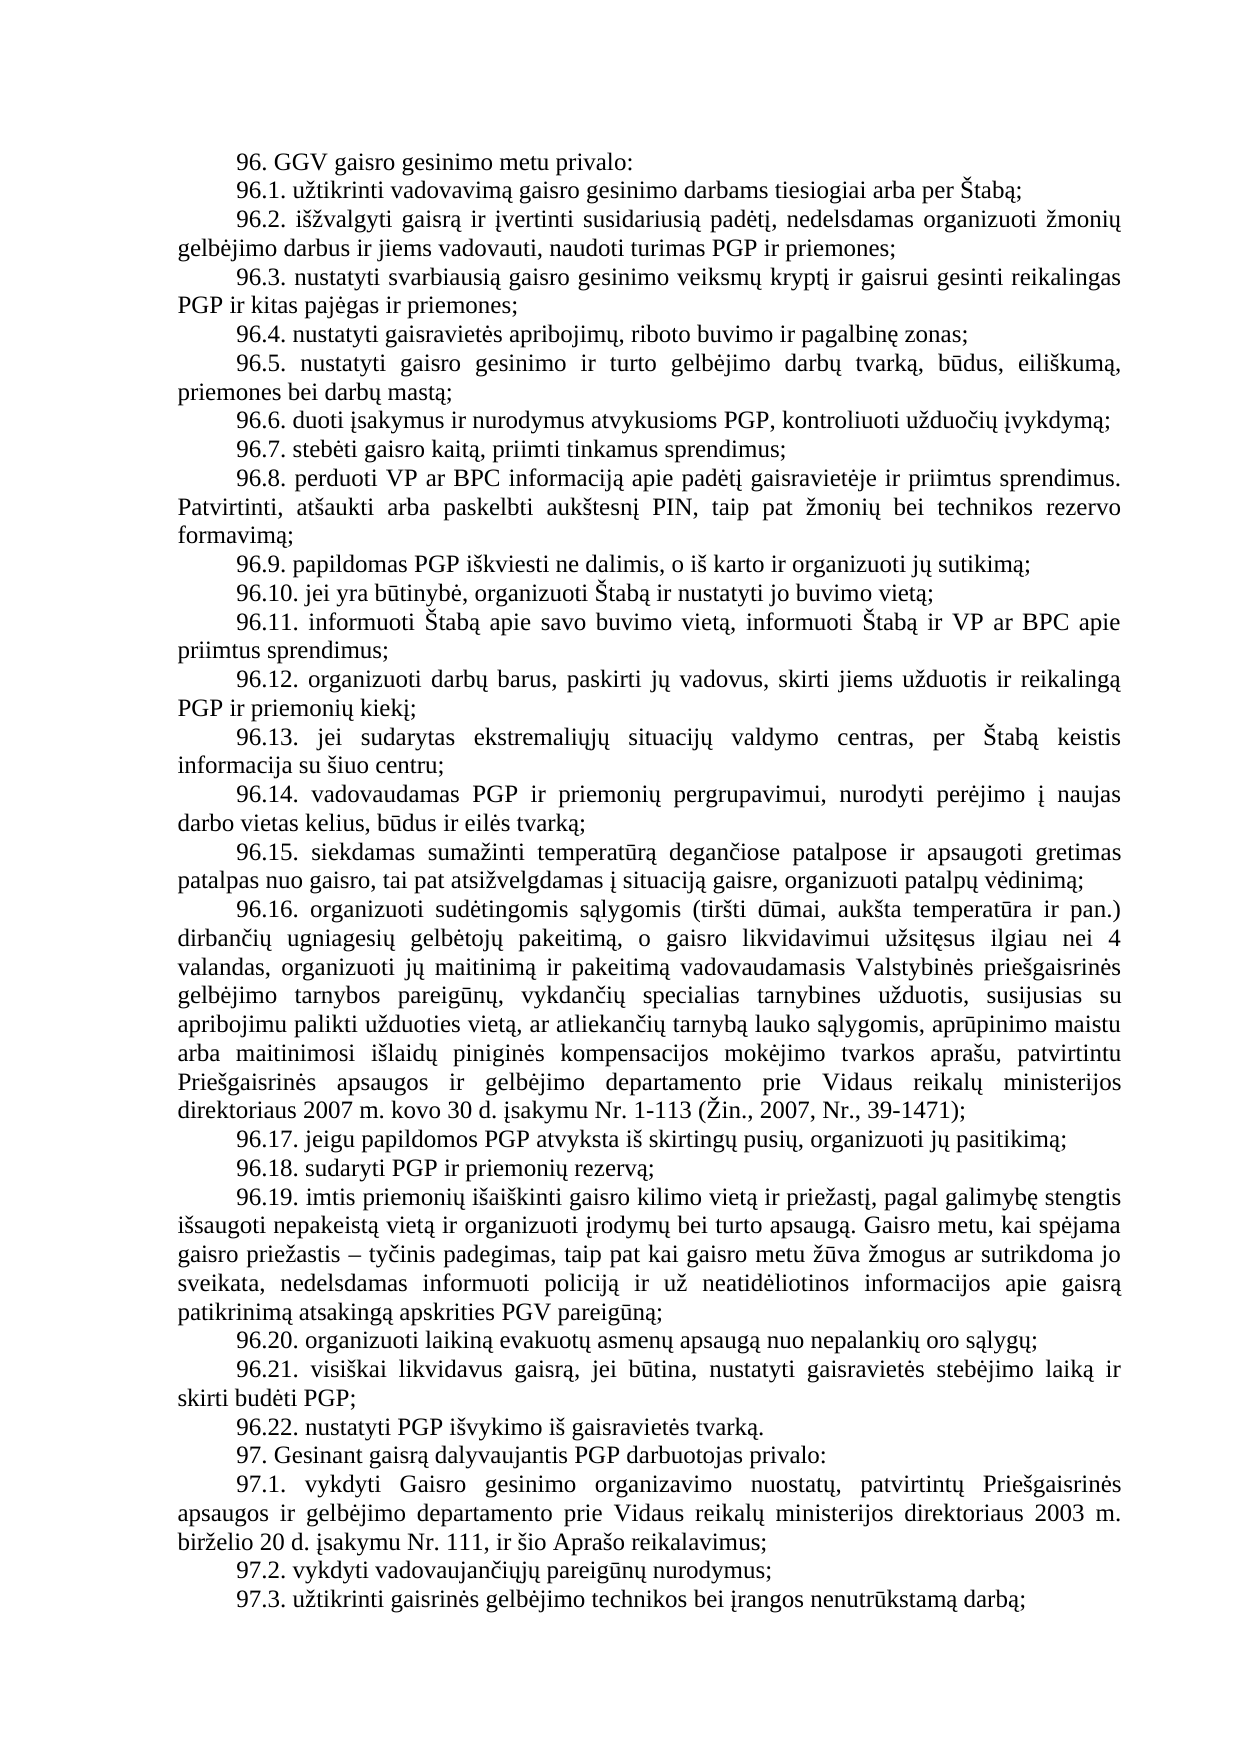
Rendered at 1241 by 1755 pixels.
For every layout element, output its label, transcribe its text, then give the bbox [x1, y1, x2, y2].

text 96.7. stebėti gaisro kaitą, priimti tinkamus sprendimus; [177, 434, 1122, 463]
text 96.5. nustatyti gaisro gesinimo ir turto gelbėjimo darbų tvarką, būdus, eiliškumą, priemones bei darbų mastą; [177, 348, 1122, 406]
text 97.1. vykdyti Gaisro gesinimo organizavimo nuostatų, patvirtintų Priešgaisrinės apsaugos ir gelbėjimo departamento prie Vidaus reikalų ministerijos direktoriaus 2003 m. birželio 20 d. įsakymu Nr. 111, ir šio Aprašo reikalavimus; [177, 1469, 1122, 1556]
text 96.16. organizuoti sudėtingomis sąlygomis (tiršti dūmai, aukšta temperatūra ir pan.) dirbančių ugniagesių gelbėtojų pakeitimą, o gaisro likvidavimui užsitęsus ilgiau nei 4 valandas, organizuoti jų maitinimą ir pakeitimą vadovaudamasis Valstybinės priešgaisrinės gelbėjimo tarnybos pareigūnų, vykdančių specialias tarnybines užduotis, susijusias su apribojimu palikti užduoties vietą, ar atliekančių tarnybą lauko sąlygomis, aprūpinimo maistu arba maitinimosi išlaidų piniginės kompensacijos mokėjimo tvarkos aprašu, patvirtintu Priešgaisrinės apsaugos ir gelbėjimo departamento prie Vidaus reikalų ministerijos direktoriaus 2007 m. kovo 30 d. įsakymu Nr. 1-113 (Žin., 2007, Nr., 39-1471); [177, 894, 1122, 1124]
text 96.1. užtikrinti vadovavimą gaisro gesinimo darbams tiesiogiai arba per Štabą; [177, 176, 1122, 204]
text 96.21. visiškai likvidavus gaisrą, jei būtina, nustatyti gaisravietės stebėjimo laiką ir skirti budėti PGP; [177, 1354, 1122, 1412]
text 96.4. nustatyti gaisravietės apribojimų, riboto buvimo ir pagalbinę zonas; [177, 319, 1122, 348]
text 96.2. išžvalgyti gaisrą ir įvertinti susidariusią padėtį, nedelsdamas organizuoti žmonių gelbėjimo darbus ir jiems vadovauti, naudoti turimas PGP ir priemones; [177, 204, 1122, 262]
text 97.2. vykdyti vadovaujančiųjų pareigūnų nurodymus; [177, 1556, 1122, 1584]
text 96.11. informuoti Štabą apie savo buvimo vietą, informuoti Štabą ir VP ar BPC apie priimtus sprendimus; [177, 607, 1122, 664]
text 96.8. perduoti VP ar BPC informaciją apie padėtį gaisravietėje ir priimtus sprendimus. Patvirtinti, atšaukti arba paskelbti aukštesnį PIN, taip pat žmonių bei technikos rezervo formavimą; [177, 463, 1122, 549]
text 96.3. nustatyti svarbiausią gaisro gesinimo veiksmų kryptį ir gaisrui gesinti reikalingas PGP ir kitas pajėgas ir priemones; [177, 262, 1122, 319]
text 96. GGV gaisro gesinimo metu privalo: [177, 147, 1122, 176]
text 96.15. siekdamas sumažinti temperatūrą degančiose patalpose ir apsaugoti gretimas patalpas nuo gaisro, tai pat atsižvelgdamas į situaciją gaisre, organizuoti patalpų vėdinimą; [177, 837, 1122, 894]
text 96.12. organizuoti darbų barus, paskirti jų vadovus, skirti jiems užduotis ir reikalingą PGP ir priemonių kiekį; [177, 664, 1122, 722]
text 96.10. jei yra būtinybė, organizuoti Štabą ir nustatyti jo buvimo vietą; [177, 578, 1122, 607]
text 96.6. duoti įsakymus ir nurodymus atvykusioms PGP, kontroliuoti užduočių įvykdymą; [177, 406, 1122, 434]
text 96.13. jei sudarytas ekstremaliųjų situacijų valdymo centras, per Štabą keistis informacija su šiuo centru; [177, 722, 1122, 779]
text 96.19. imtis priemonių išaiškinti gaisro kilimo vietą ir priežastį, pagal galimybę stengtis išsaugoti nepakeistą vietą ir organizuoti įrodymų bei turto apsaugą. Gaisro metu, kai spėjama gaisro priežastis – tyčinis padegimas, taip pat kai gaisro metu žūva žmogus ar sutrikdoma jo sveikata, nedelsdamas informuoti policiją ir už neatidėliotinos informacijos apie gaisrą patikrinimą atsakingą apskrities PGV pareigūną; [177, 1182, 1122, 1326]
text 96.22. nustatyti PGP išvykimo iš gaisravietės tvarką. [177, 1412, 1122, 1441]
text 97. Gesinant gaisrą dalyvaujantis PGP darbuotojas privalo: [177, 1441, 1122, 1469]
text 96.14. vadovaudamas PGP ir priemonių pergrupavimui, nurodyti perėjimo į naujas darbo vietas kelius, būdus ir eilės tvarką; [177, 779, 1122, 837]
text 96.9. papildomas PGP iškviesti ne dalimis, o iš karto ir organizuoti jų sutikimą; [177, 549, 1122, 578]
text 96.17. jeigu papildomos PGP atvyksta iš skirtingų pusių, organizuoti jų pasitikimą; [177, 1124, 1122, 1153]
text 96.20. organizuoti laikiną evakuotų asmenų apsaugą nuo nepalankių oro sąlygų; [177, 1326, 1122, 1354]
text 96.18. sudaryti PGP ir priemonių rezervą; [177, 1153, 1122, 1182]
text 97.3. užtikrinti gaisrinės gelbėjimo technikos bei įrangos nenutrūkstamą darbą; [177, 1584, 1122, 1613]
